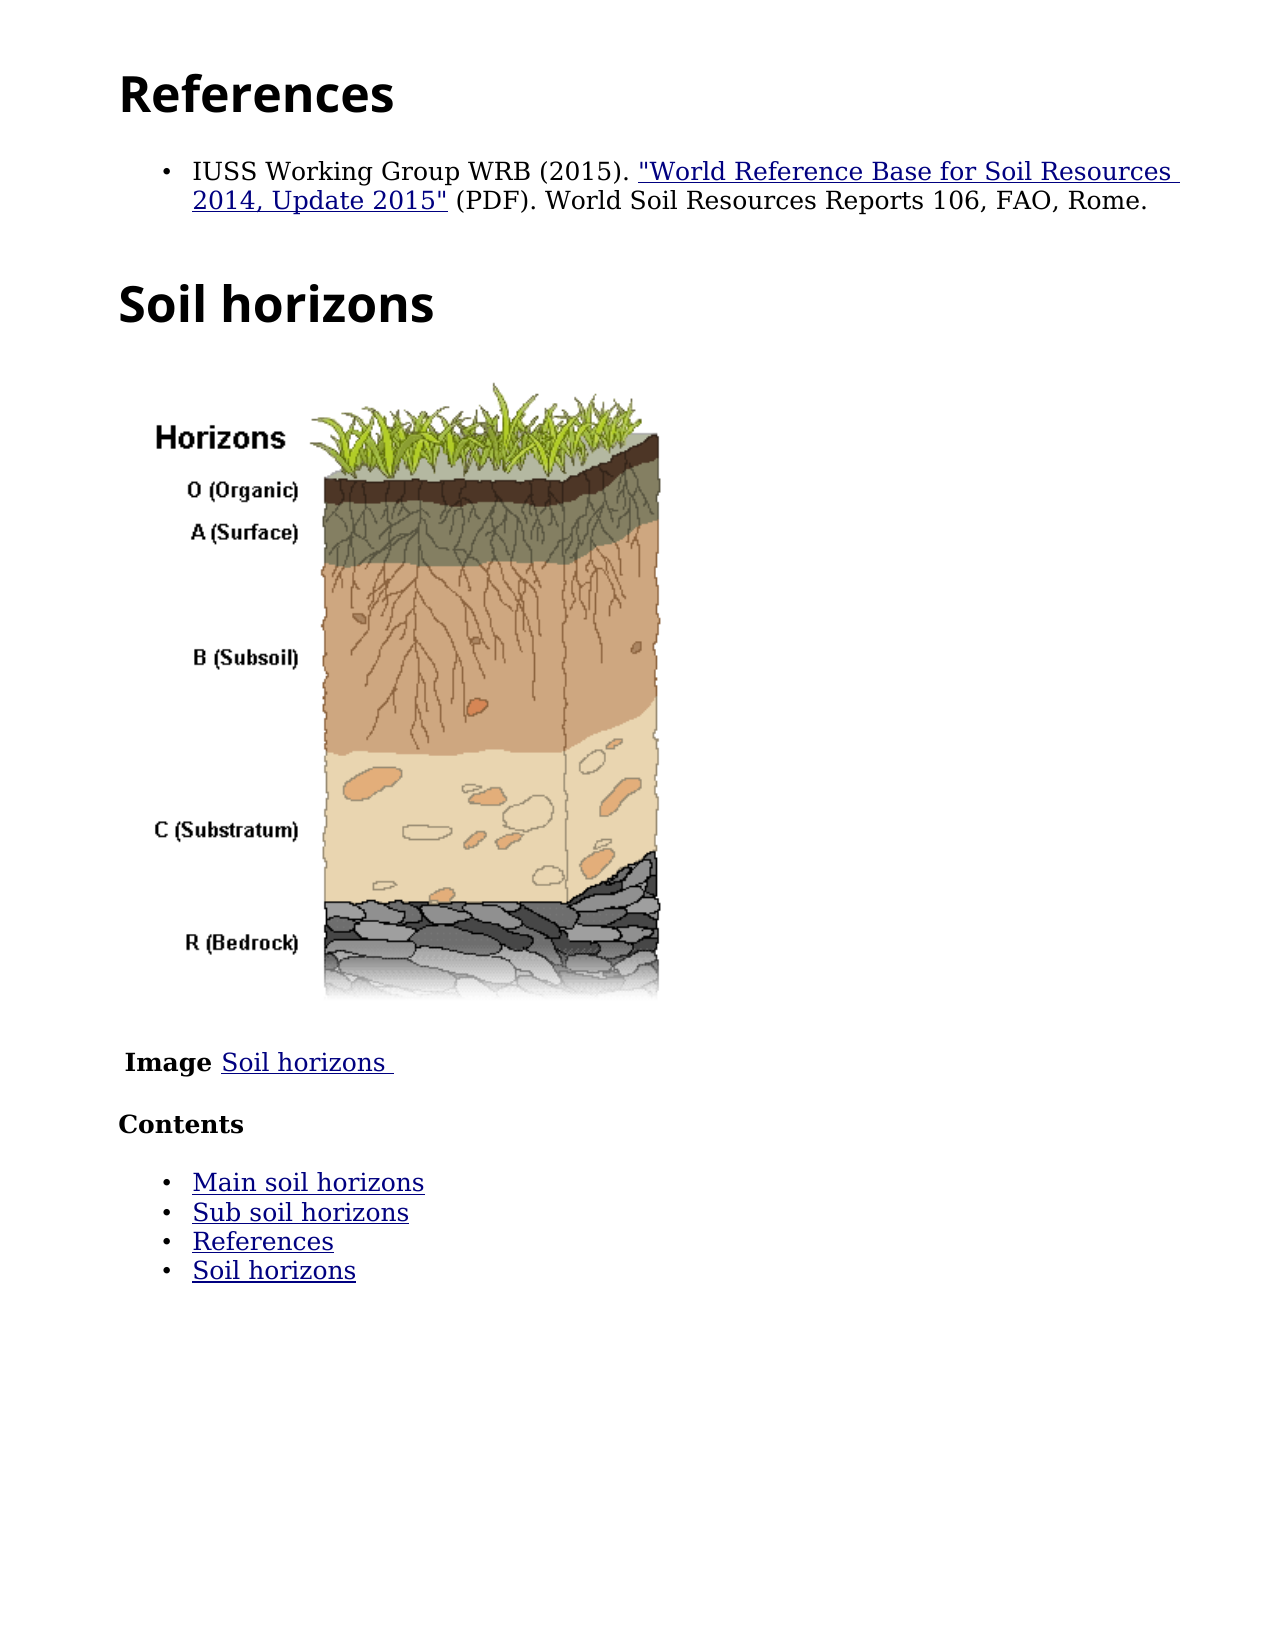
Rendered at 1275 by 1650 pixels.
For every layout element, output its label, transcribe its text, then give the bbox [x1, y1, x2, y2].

subtitle References [118, 59, 1216, 127]
table_header Soil horizons [218, 1045, 404, 1110]
list IUSS Working Group WRB (2015). "World Reference Base for Soil Resources 2014, Update 2015" (PDF). World Soil Resources Reports 106, FAO, Rome. [162, 157, 1216, 215]
list References [162, 1227, 1216, 1256]
picture [118, 367, 681, 1016]
list Soil horizons [162, 1256, 1216, 1285]
list Main soil horizons [162, 1168, 1216, 1198]
text Contents [118, 1110, 1216, 1139]
table_header Image [118, 1045, 218, 1110]
subtitle Soil horizons [118, 269, 1216, 338]
list Sub soil horizons [162, 1198, 1216, 1227]
